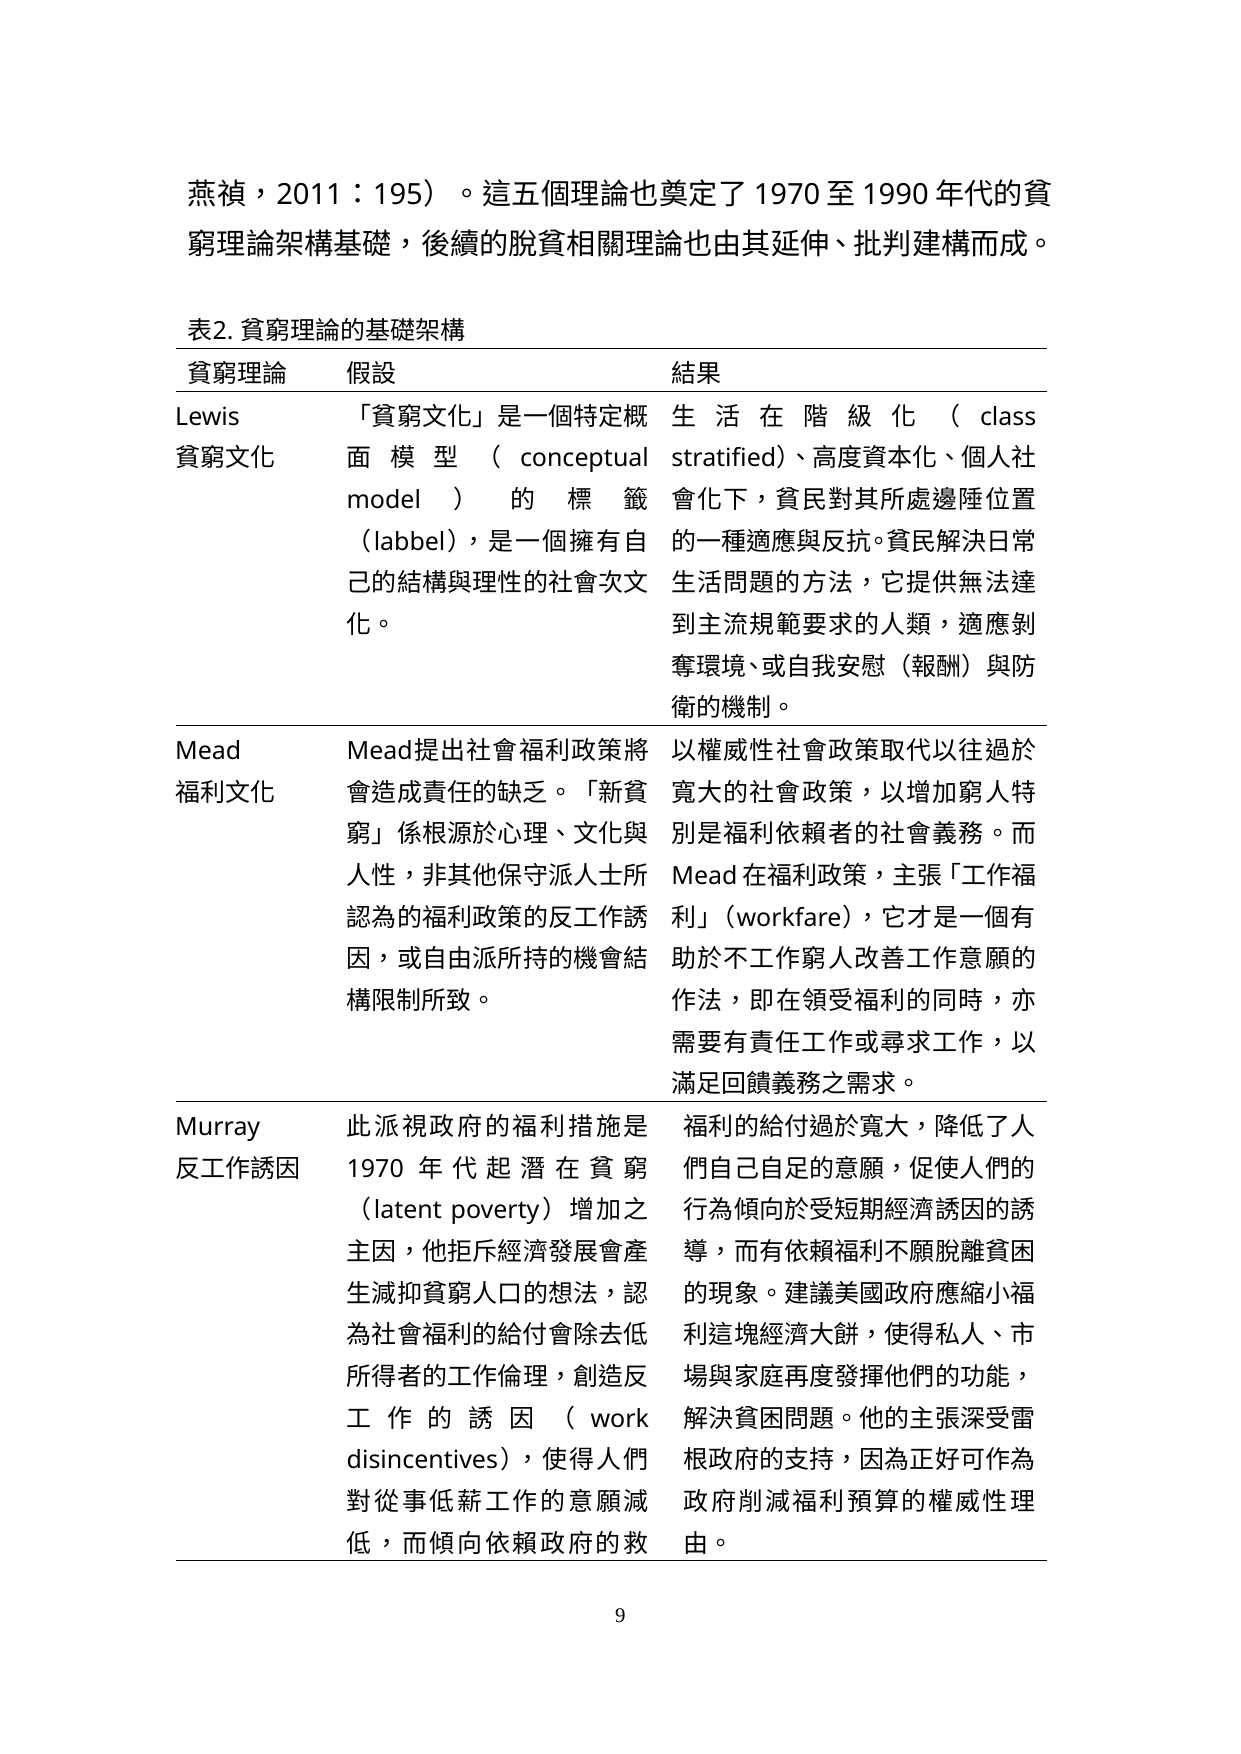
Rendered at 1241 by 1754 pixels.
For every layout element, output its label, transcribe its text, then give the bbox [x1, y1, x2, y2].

table_header 假設 [335, 349, 660, 391]
table_cell Murray 反工作誘因 [176, 1102, 335, 1560]
table_cell Mead提出社會福利政策將會造成責任的缺乏。「新貧窮」係根源於心理、文化與人性，非其他保守派人士所認為的福利政策的反工作誘因，或自由派所持的機會結構限制所致。 [335, 726, 660, 1101]
table_cell 生活在階級化（class stratified）、高度資本化、個人社會化下，貧民對其所處邊陲位置的一種適應與反抗。貧民解決日常生活問題的方法，它提供無法達到主流規範要求的人類，適應剝奪環境、或自我安慰（報酬）與防衛的機制。 [660, 392, 1047, 725]
table_cell 「貧窮文化」是一個特定概面模型（conceptual model）的標籤（labbel），是一個擁有自己的結構與理性的社會次文化。 [335, 392, 660, 725]
text 呂朝賢和王德睦（2000），指出在不同的家庭結構、形態與人口貧窮率有不同的解釋，並大致可區分為四大因素：1.政策因素；2.動機因素；3.人口因素；4.勞動市場因素，這些因素也形成不同時的貧窮理論，尤其1960年代美國詹森總統提出「對貧窮作戰」（The War World）的社會政策後，有五個主要的論點被提出來解釋貧窮：Lewis的貧窮文化論、Mead的福利文化、Murrccy的反工作誘因、Wilson的結構取向及Anderson的雨露均霑論（見表2）（引自陳燕禎，2011：195）。這五個理論也奠定了1970至1990年代的貧窮理論架構基礎，後續的脫貧相關理論也由其延伸、批判建構而成。 [187, 164, 1053, 264]
table_cell Mead 福利文化 [176, 726, 335, 1101]
table_cell Lewis 貧窮文化 [176, 392, 335, 725]
table_header 貧窮理論 [176, 349, 335, 391]
text 表2. 貧窮理論的基礎架構 [187, 306, 1053, 348]
table_header 結果 [660, 349, 1047, 391]
table_cell 此派視政府的福利措施是1970年代起潛在貧窮（latent poverty）增加之主因，他拒斥經濟發展會產生減抑貧窮人口的想法，認為社會福利的給付會除去低所得者的工作倫理，創造反工作的誘因（work disincentives），使得人們對從事低薪工作的意願減低，而傾向依賴政府的救 [335, 1102, 660, 1560]
table_cell 以權威性社會政策取代以往過於寬大的社會政策，以增加窮人特別是福利依賴者的社會義務。而Mead在福利政策，主張「工作福利」（workfare），它才是一個有助於不工作窮人改善工作意願的作法，即在領受福利的同時，亦需要有責任工作或尋求工作，以滿足回饋義務之需求。 [660, 726, 1047, 1101]
table_cell 福利的給付過於寬大，降低了人們自己自足的意願，促使人們的行為傾向於受短期經濟誘因的誘導，而有依賴福利不願脫離貧困的現象。建議美國政府應縮小福利這塊經濟大餅，使得私人、市場與家庭再度發揮他們的功能，解決貧困問題。他的主張深受雷根政府的支持，因為正好可作為政府削減福利預算的權威性理由。 [660, 1102, 1047, 1560]
